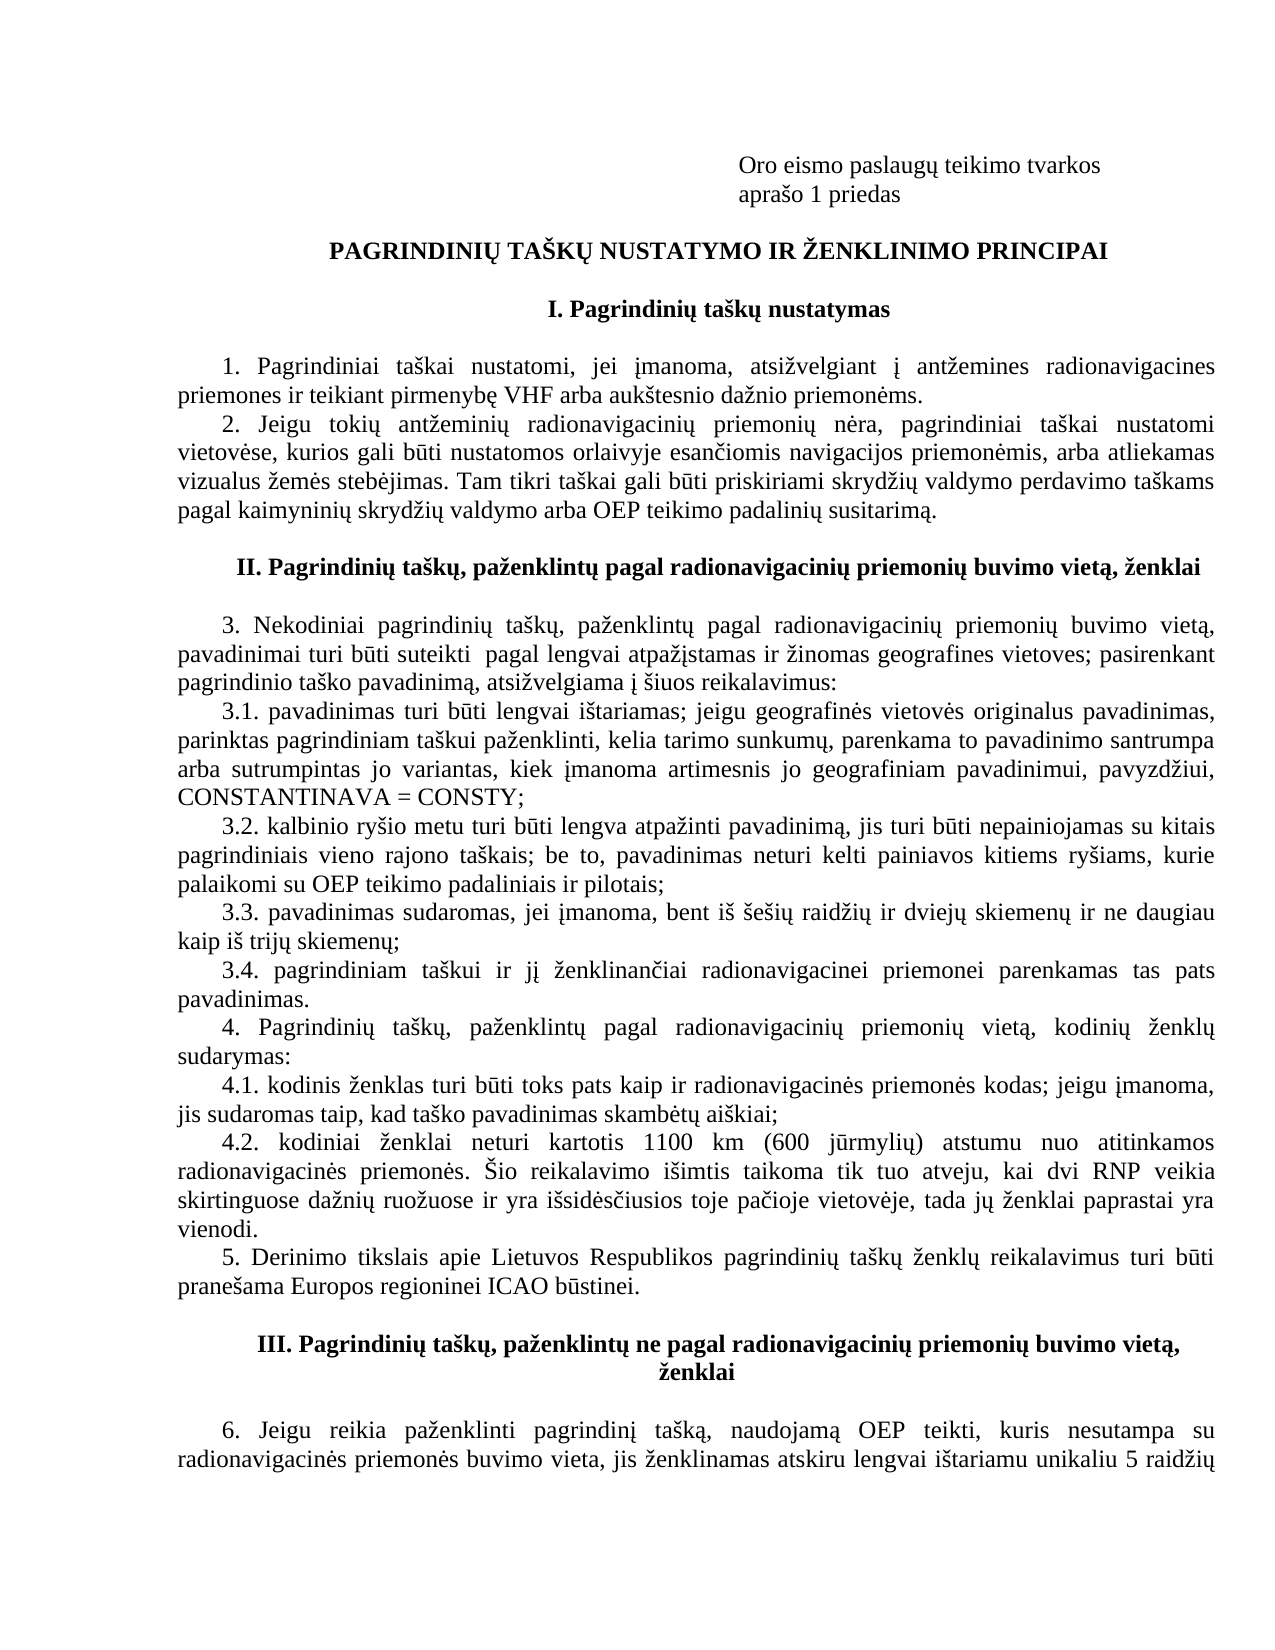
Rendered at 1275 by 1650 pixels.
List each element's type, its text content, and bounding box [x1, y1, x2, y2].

text 5. Derinimo tikslais apie Lietuvos Respublikos pagrindinių taškų ženklų reikalavimus turi būti pranešama Europos regioninei ICAO būstinei. [177, 1242, 1216, 1300]
text 3.2. kalbinio ryšio metu turi būti lengva atpažinti pavadinimą, jis turi būti nepainiojamas su kitais pagrindiniais vieno rajono taškais; be to, pavadinimas neturi kelti painiavos kitiems ryšiams, kurie palaikomi su OEP teikimo padaliniais ir pilotais; [177, 811, 1216, 897]
text 3.1. pavadinimas turi būti lengvai ištariamas; jeigu geografinės vietovės originalus pavadinimas, parinktas pagrindiniam taškui paženklinti, kelia tarimo sunkumų, parenkama to pavadinimo santrumpa arba sutrumpintas jo variantas, kiek įmanoma artimesnis jo geografiniam pavadinimui, pavyzdžiui, CONSTANTINAVA = CONSTY; [177, 696, 1216, 811]
text 2. Jeigu tokių antžeminių radionavigacinių priemonių nėra, pagrindiniai taškai nustatomi vietovėse, kurios gali būti nustatomos orlaivyje esančiomis navigacijos priemonėmis, arba atliekamas vizualus žemės stebėjimas. Tam tikri taškai gali būti priskiriami skrydžių valdymo perdavimo taškams pagal kaimyninių skrydžių valdymo arba OEP teikimo padalinių susitarimą. [177, 409, 1216, 524]
text 4.2. kodiniai ženklai neturi kartotis 1100 km (600 jūrmylių) atstumu nuo atitinkamos radionavigacinės priemonės. Šio reikalavimo išimtis taikoma tik tuo atveju, kai dvi RNP veikia skirtinguose dažnių ruožuose ir yra išsidėsčiusios toje pačioje vietovėje, tada jų ženklai paprastai yra vienodi. [177, 1127, 1216, 1242]
text aprašo 1 priedas [177, 179, 1216, 207]
text 6. Jeigu reikia paženklinti pagrindinį tašką, naudojamą OEP teikti, kuris nesutampa su radionavigacinės priemonės buvimo vieta, jis ženklinamas atskiru lengvai ištariamu unikaliu 5 raidžių [177, 1415, 1216, 1472]
text 4. Pagrindinių taškų, paženklintų pagal radionavigacinių priemonių vietą, kodinių ženklų sudarymas: [177, 1012, 1216, 1070]
text Oro eismo paslaugų teikimo tvarkos [177, 150, 1216, 179]
text 3.3. pavadinimas sudaromas, jei įmanoma, bent iš šešių raidžių ir dviejų skiemenų ir ne daugiau kaip iš trijų skiemenų; [177, 897, 1216, 955]
text III. Pagrindinių taškų, paženklintų ne pagal radionavigacinių priemonių buvimo vietą, ženklai [177, 1329, 1216, 1386]
text 4.1. kodinis ženklas turi būti toks pats kaip ir radionavigacinės priemonės kodas; jeigu įmanoma, jis sudaromas taip, kad taško pavadinimas skambėtų aiškiai; [177, 1070, 1216, 1127]
text I. Pagrindinių taškų nustatymas [177, 294, 1216, 322]
text 3.4. pagrindiniam taškui ir jį ženklinančiai radionavigacinei priemonei parenkamas tas pats pavadinimas. [177, 955, 1216, 1012]
text PAGRINDINIŲ TAŠKŲ NUSTATYMO IR ŽENKLINIMO PRINCIPAI [177, 236, 1216, 265]
text II. Pagrindinių taškų, paženklintų pagal radionavigacinių priemonių buvimo vietą, ženklai [177, 552, 1216, 581]
text 1. Pagrindiniai taškai nustatomi, jei įmanoma, atsižvelgiant į antžemines radionavigacines priemones ir teikiant pirmenybę VHF arba aukštesnio dažnio priemonėms. [177, 351, 1216, 409]
text 3. Nekodiniai pagrindinių taškų, paženklintų pagal radionavigacinių priemonių buvimo vietą, pavadinimai turi būti suteikti pagal lengvai atpažįstamas ir žinomas geografines vietoves; pasirenkant pagrindinio taško pavadinimą, atsižvelgiama į šiuos reikalavimus: [177, 610, 1216, 696]
